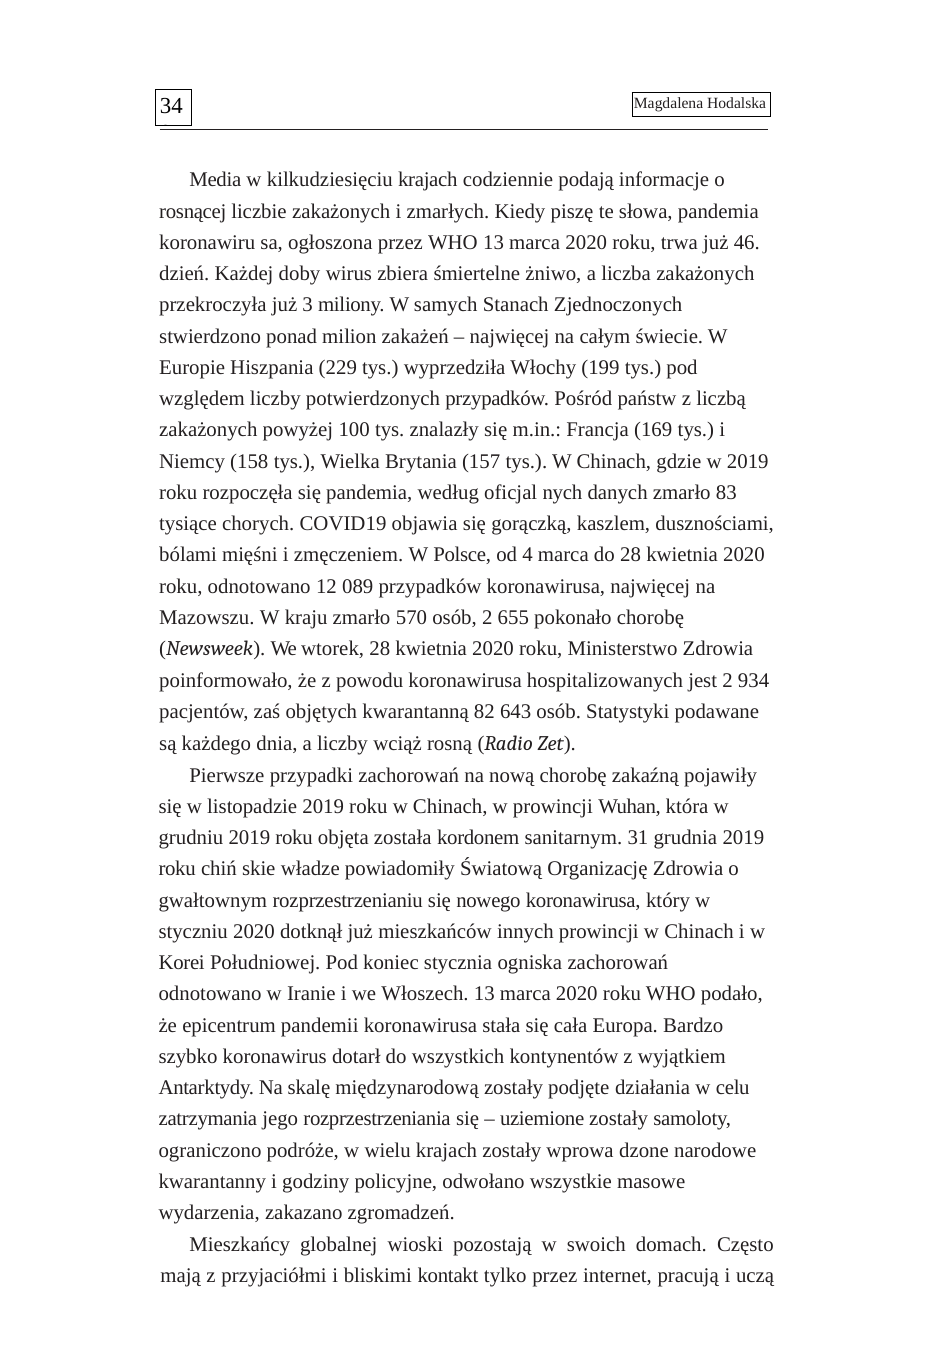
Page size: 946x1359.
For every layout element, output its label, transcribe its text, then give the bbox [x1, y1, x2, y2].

text Media w kilkudziesięciu krajach codziennie podają informacje o rosnącej liczbie zakażonych i zmarłych. Kiedy piszę te słowa, pandemia koronawiru­ sa, ogłoszona przez WHO 13 marca 2020 roku, trwa już 46. dzień. Każdej doby wirus zbiera śmiertelne żniwo, a liczba zakażonych przekroczyła już 3 miliony. W samych Stanach Zjednoczonych stwierdzono ponad milion zakażeń – najwięcej na całym świecie. W Europie Hiszpania (229 tys.) wyprzedziła Włochy (199 tys.) pod względem liczby potwierdzonych przypadków. Pośród państw z liczbą zakażonych powyżej 100 tys. znalazły się m.in.: Francja (169 tys.) i Niemcy (158 tys.), Wielka Brytania (157 tys.). W Chinach, gdzie w 2019 roku rozpoczęła się pandemia, według oficjal­ nych danych zmarło 83 tysiące chorych. COVID­19 objawia się gorączką, kaszlem, dusznościami, bólami mięśni i zmęczeniem. W Polsce, od 4 marca do 28 kwietnia 2020 roku, odnotowano 12 089 przypadków koronawirusa, najwięcej na Mazowszu. W kraju zmarło 570 osób, 2 655 pokonało chorobę (Newsweek). We wtorek, 28 kwietnia 2020 roku, Ministerstwo Zdrowia poinformowało, że z powodu koronawirusa hospitalizowanych jest 2 934 pacjentów, zaś objętych kwarantanną 82 643 osób. Statystyki podawane są każdego dnia, a liczby wciąż rosną (Radio Zet). [159, 167, 774, 755]
text Pierwsze przypadki zachorowań na nową chorobę zakaźną pojawiły się w listopadzie 2019 roku w Chinach, w prowincji Wuhan, która w grudniu 2019 roku objęta została kordonem sanitarnym. 31 grudnia 2019 roku chiń­ skie władze powiadomiły Światową Organizację Zdrowia o gwałtownym rozprzestrzenianiu się nowego koronawirusa, który w styczniu 2020 dotknął już mieszkańców innych prowincji w Chinach i w Korei Południowej. Pod koniec stycznia ogniska zachorowań odnotowano w Iranie i we Włoszech. 13 marca 2020 roku WHO podało, że epicentrum pandemii koronawirusa stała się cała Europa. Bardzo szybko koronawirus dotarł do wszystkich kontynentów z wyjątkiem Antarktydy. Na skalę międzynarodową zostały podjęte działania w celu zatrzymania jego rozprzestrzeniania się – uziemione zostały samoloty, ograniczono podróże, w wielu krajach zostały wprowa­ dzone narodowe kwarantanny i godziny policyjne, odwołano wszystkie masowe wydarzenia, zakazano zgromadzeń. [158, 763, 774, 1224]
text Mieszkańcy globalnej wioski pozostają w swoich domach. Często mają z przyjaciółmi i bliskimi kontakt tylko przez internet, pracują i uczą [160, 1232, 774, 1287]
